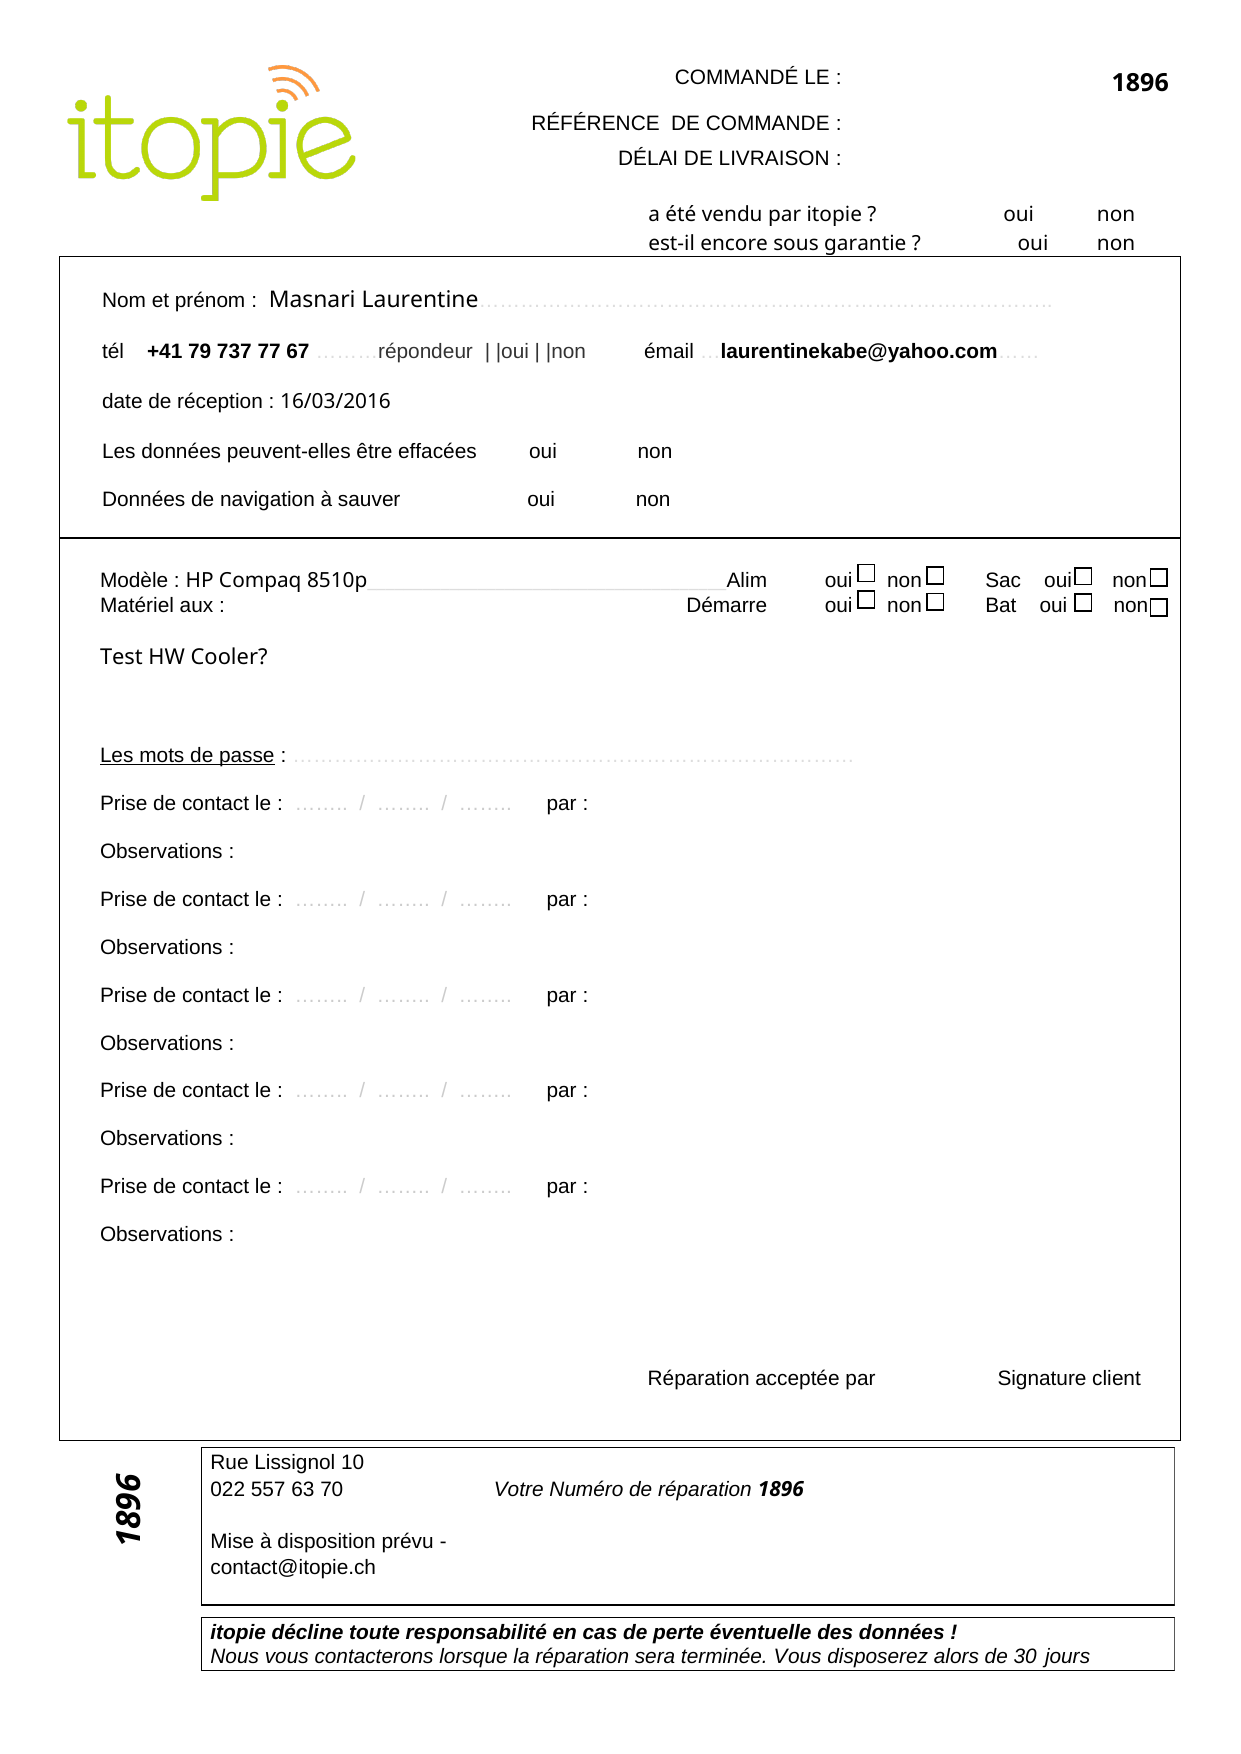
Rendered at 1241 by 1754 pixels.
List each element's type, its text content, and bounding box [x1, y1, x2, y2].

text Nom et prénom : Masnari Laurentine……………………………………………………………………….. [60, 280, 1180, 314]
text tél +41 79 737 77 67 ………répondeur | |oui | |non émail …laurentinekabe@yahoo.com…… [60, 335, 1180, 362]
table_cell DÉLAI DE LIVRAISON : [490, 140, 847, 175]
text a été vendu par itopie ? oui non [59, 199, 1181, 228]
text Prise de contact le : …….. / …….. / …….. par : [60, 979, 1180, 1006]
text Test HW Cooler? [60, 638, 1180, 671]
table_header Rue Lissignol 10 022 557 63 70 Votre Numéro de réparation 1896 Mise à disposition prévu - contact@itopie.ch [195, 1441, 1180, 1611]
text date de réception : 16/03/2016 [60, 383, 1180, 415]
text est-il encore sous garantie ? oui non [59, 228, 1181, 256]
text Prise de contact le : …….. / …….. / …….. par : [60, 1075, 1180, 1102]
text Observations : [60, 1219, 1180, 1246]
table_header 1896 [847, 59, 1180, 104]
table_cell [847, 140, 1180, 175]
text Observations : [60, 931, 1180, 958]
text Modèle : HP Compaq 8510p Alim oui non Sac oui non [879, 562, 925, 590]
text Réparation acceptée par Signature client [60, 1363, 1180, 1390]
picture [67, 65, 356, 201]
table_header 1896 [59, 1441, 195, 1677]
text Observations : [60, 1123, 1180, 1150]
text Matériel aux : Démarre oui non Bat oui non [60, 590, 1180, 617]
text Prise de contact le : …….. / …….. / …….. par : [60, 1171, 1180, 1198]
text Données de navigation à sauver oui non [60, 484, 1180, 511]
text Observations : [60, 1027, 1180, 1054]
table_cell itopie décline toute responsabilité en cas de perte éventuelle des données ! Nous vous contacterons lorsque la réparation sera terminée. Vous disposerez alors de 30 jours [195, 1611, 1180, 1677]
table_header COMMANDÉ LE : [490, 59, 847, 104]
text Observations : [60, 836, 1180, 863]
text Modèle : HP Compaq 8510p Alim oui non Sac oui non [60, 562, 856, 590]
text Les données peuvent-elles être effacées oui non [60, 436, 1180, 463]
table_cell RÉFÉRENCE DE COMMANDE : [490, 105, 847, 140]
text Les mots de passe : ……………………………………………………………………… [60, 740, 1180, 767]
text Prise de contact le : …….. / …….. / …….. par : [60, 883, 1180, 911]
table_cell [847, 105, 1180, 140]
text Modèle : HP Compaq 8510p Alim oui non Sac oui non [948, 562, 1180, 590]
text Prise de contact le : …….. / …….. / …….. par : [60, 788, 1180, 815]
